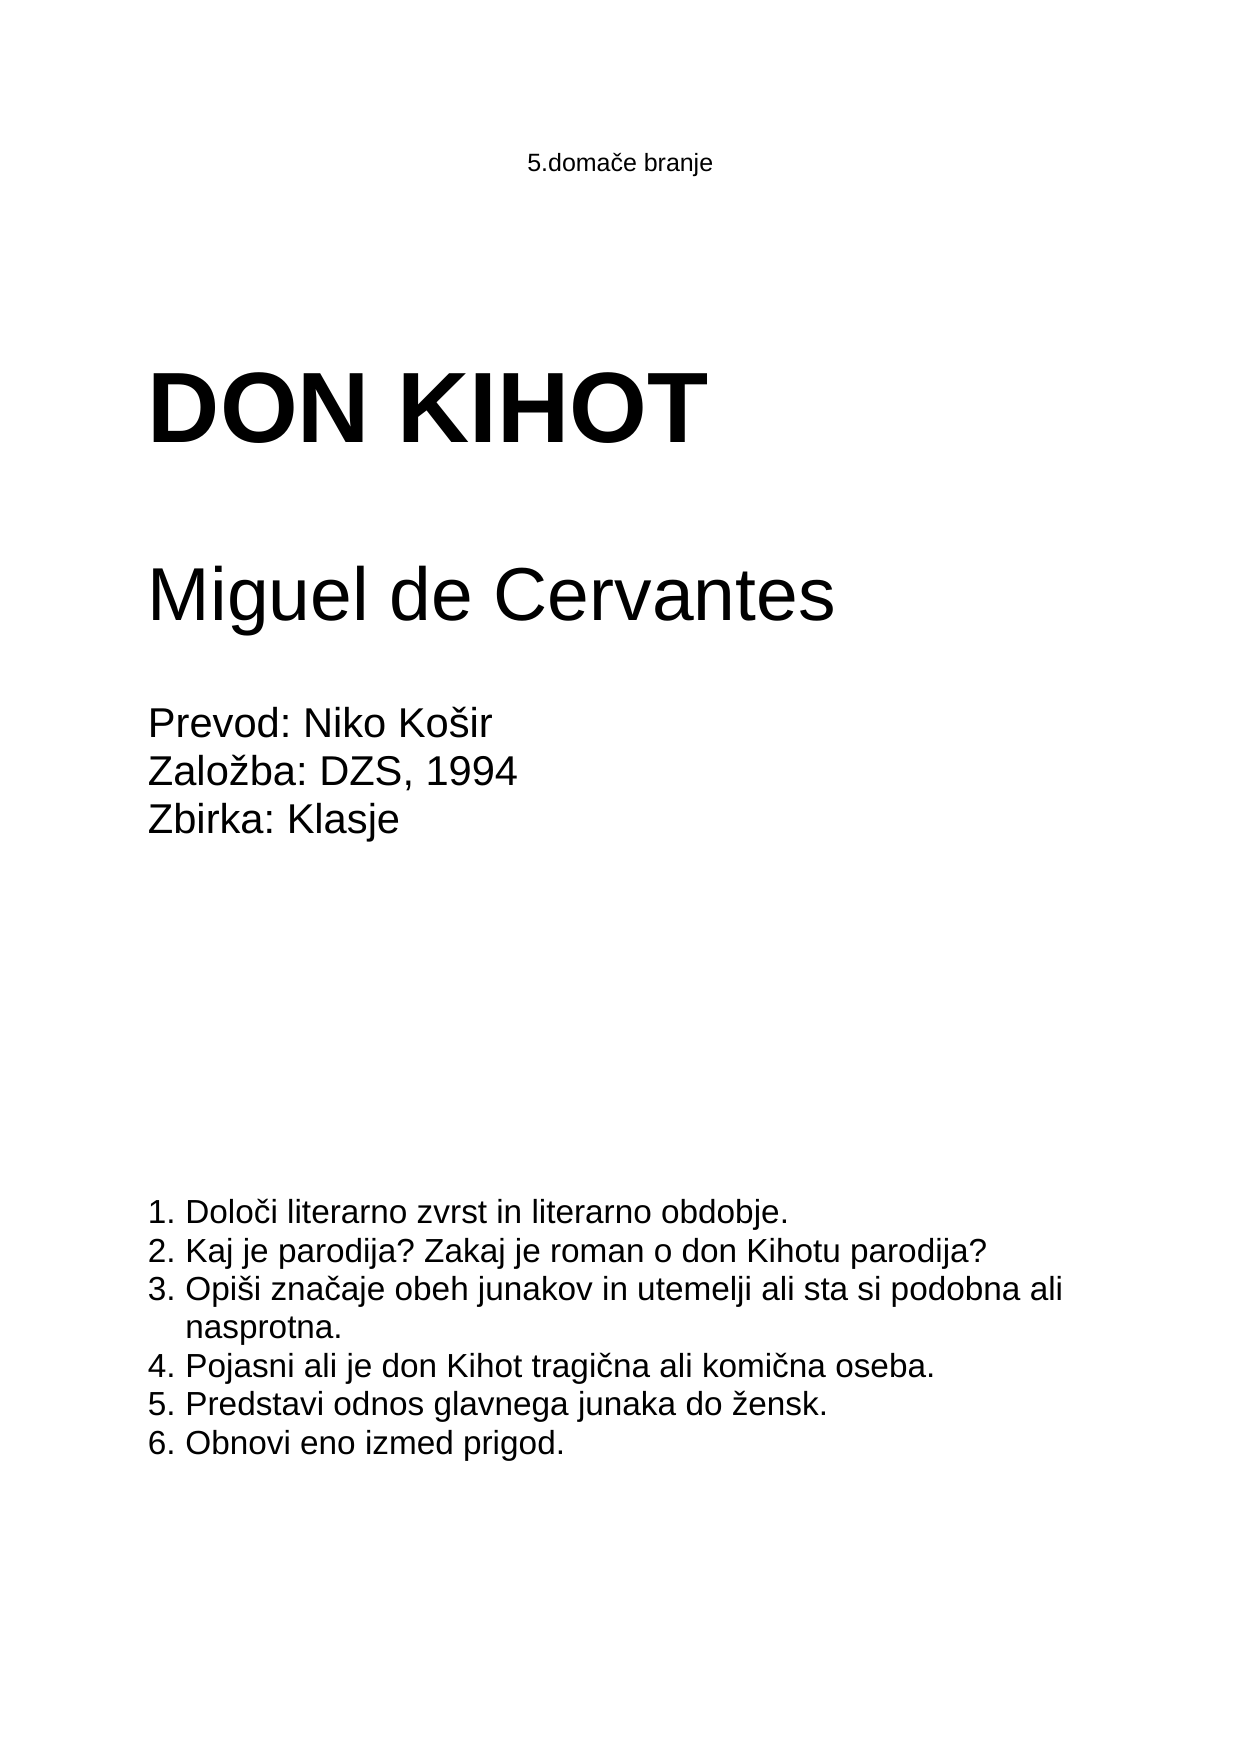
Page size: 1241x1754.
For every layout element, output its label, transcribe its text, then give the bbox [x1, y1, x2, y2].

list Določi literarno zvrst in literarno obdobje. [148, 1192, 1093, 1231]
list Obnovi eno izmed prigod. [148, 1423, 1093, 1461]
text Prevod: Niko Košir [148, 699, 1093, 747]
text Zbirka: Klasje [148, 794, 1093, 842]
list Predstavi odnos glavnega junaka do žensk. [148, 1384, 1093, 1423]
list Kaj je parodija? Zakaj je roman o don Kihotu parodija? [148, 1231, 1093, 1269]
list Opiši značaje obeh junakov in utemelji ali sta si podobna ali nasprotna. [148, 1269, 1093, 1346]
text Založba: DZS, 1994 [148, 747, 1093, 794]
text 5.domače branje [148, 148, 1093, 176]
subtitle DON KIHOT [148, 349, 1093, 464]
subtitle Miguel de Cervantes [148, 550, 1093, 636]
list Pojasni ali je don Kihot tragična ali komična oseba. [148, 1346, 1093, 1384]
